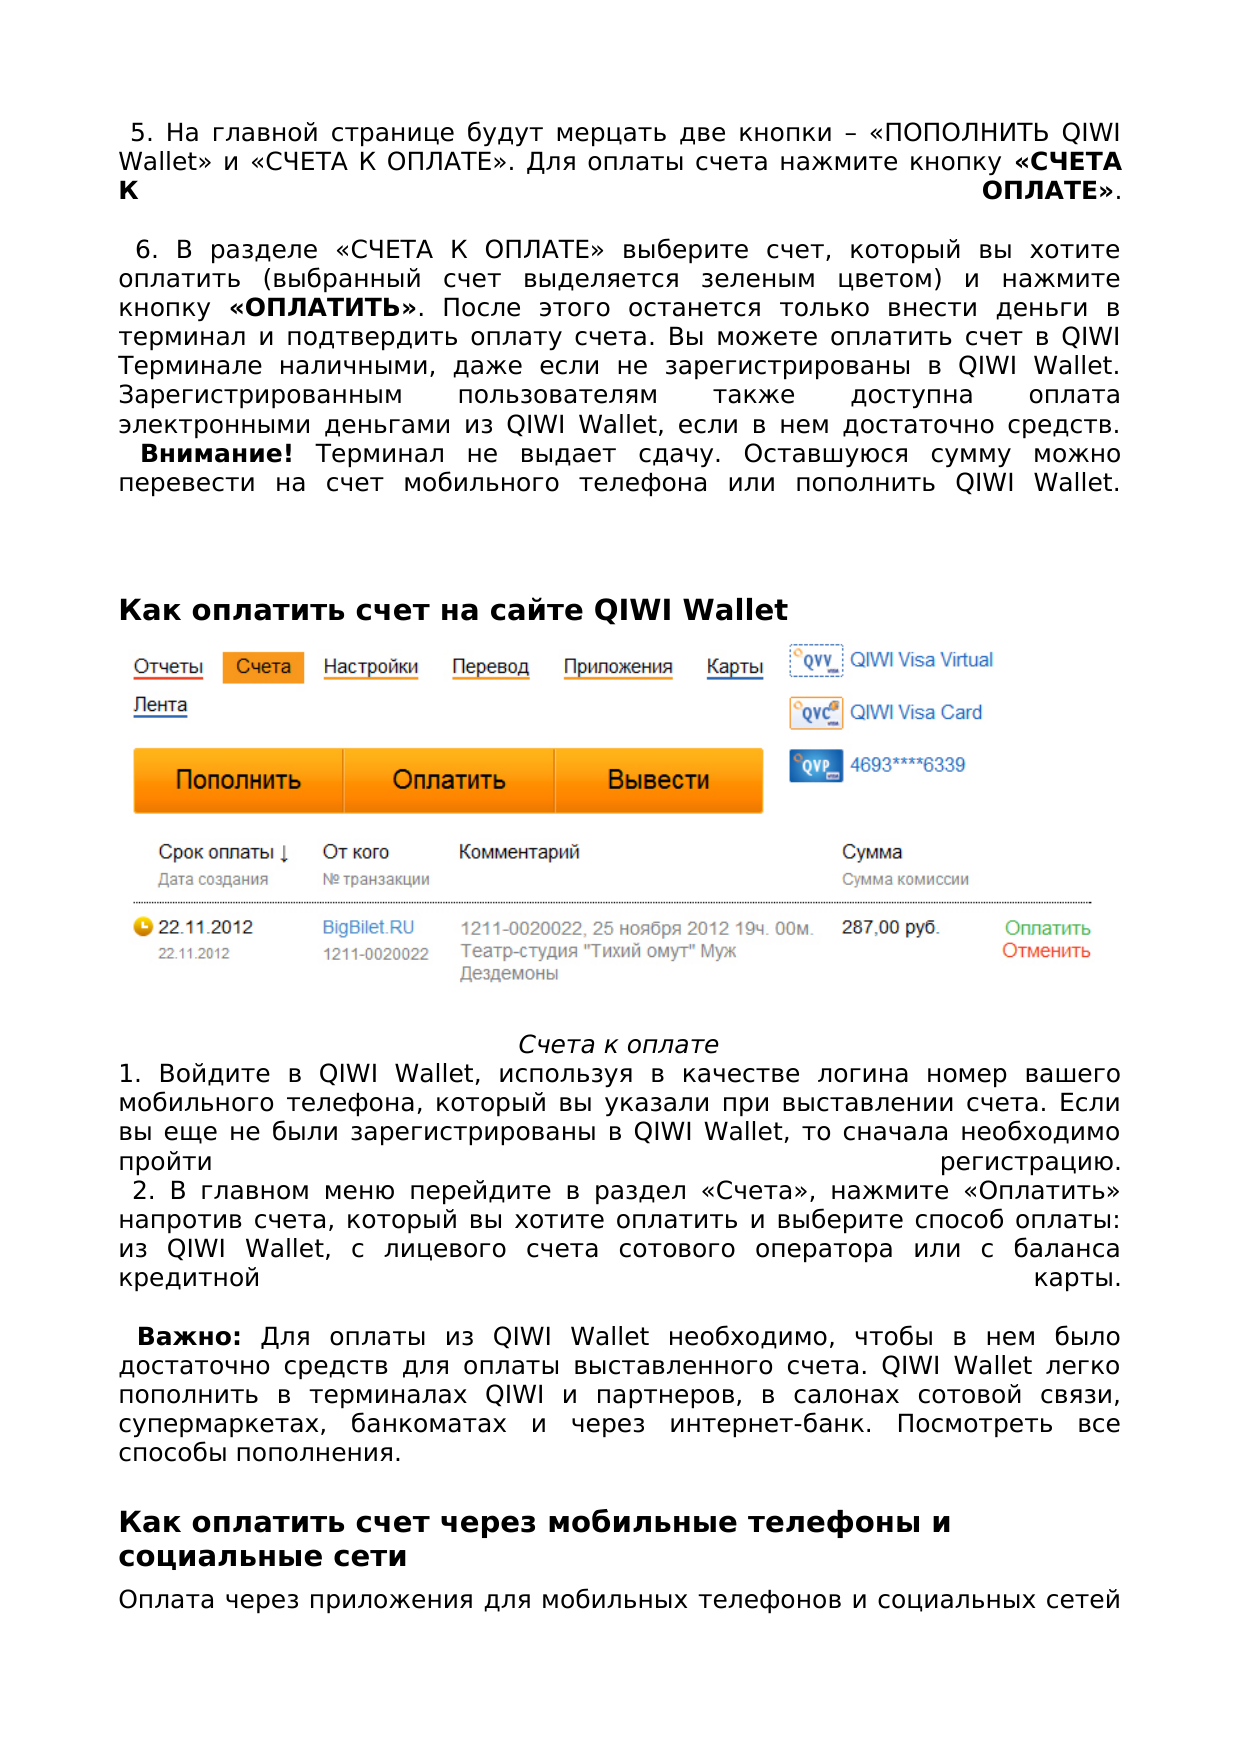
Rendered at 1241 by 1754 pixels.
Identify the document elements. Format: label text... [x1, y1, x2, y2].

subtitle Как оплатить счет на сайте QIWI Wallet [118, 593, 1122, 627]
picture [118, 639, 1123, 1031]
text 5. На главной странице будут мерцать две кнопки – «ПОПОЛНИТЬ QIWI Wallet» и «СЧЕТА К ОПЛАТЕ». Для оплаты счета нажмите кнопку «СЧЕТА К ОПЛАТЕ». 6. В разделе «СЧЕТА К ОПЛАТЕ» выберите счет, который вы хотите оплатить (выбранный счет выделяется зеленым цветом) и нажмите кнопку «ОПЛАТИТЬ». После этого останется только внести деньги в терминал и подтвердить оплату счета. Вы можете оплатить счет в QIWI Терминале наличными, даже если не зарегистрированы в QIWI Wallet. Зарегистрированным пользователям также доступна оплата электронными деньгами из QIWI Wallet, если в нем достаточно средств. Внимание! Терминал не выдает сдачу. Оставшуюся сумму можно перевести на счет мобильного телефона или пополнить QIWI Wallet. [118, 118, 1122, 556]
text Оплата через приложения для мобильных телефонов и социальных сетей [118, 1586, 1122, 1615]
subtitle Как оплатить счет через мобильные телефоны и социальные сети [118, 1505, 1122, 1573]
text Счета к оплате [118, 1031, 1122, 1059]
text 1. Войдите в QIWI Wallet, используя в качестве логина номер вашего мобильного телефона, который вы указали при выставлении счета. Если вы еще не были зарегистрированы в QIWI Wallet, то сначала необходимо пройти регистрацию. 2. В главном меню перейдите в раздел «Счета», нажмите «Оплатить» напротив счета, который вы хотите оплатить и выберите способ оплаты: из QIWI Wallet, с лицевого счета сотового оператора или с баланса кредитной карты. Важно: Для оплаты из QIWI Wallet необходимо, чтобы в нем было достаточно средств для оплаты выставленного счета. QIWI Wallet легко пополнить в терминалах QIWI и партнеров, в салонах сотовой связи, супермаркетах, банкоматах и через интернет-банк. Посмотреть все способы пополнения. [118, 1059, 1122, 1468]
